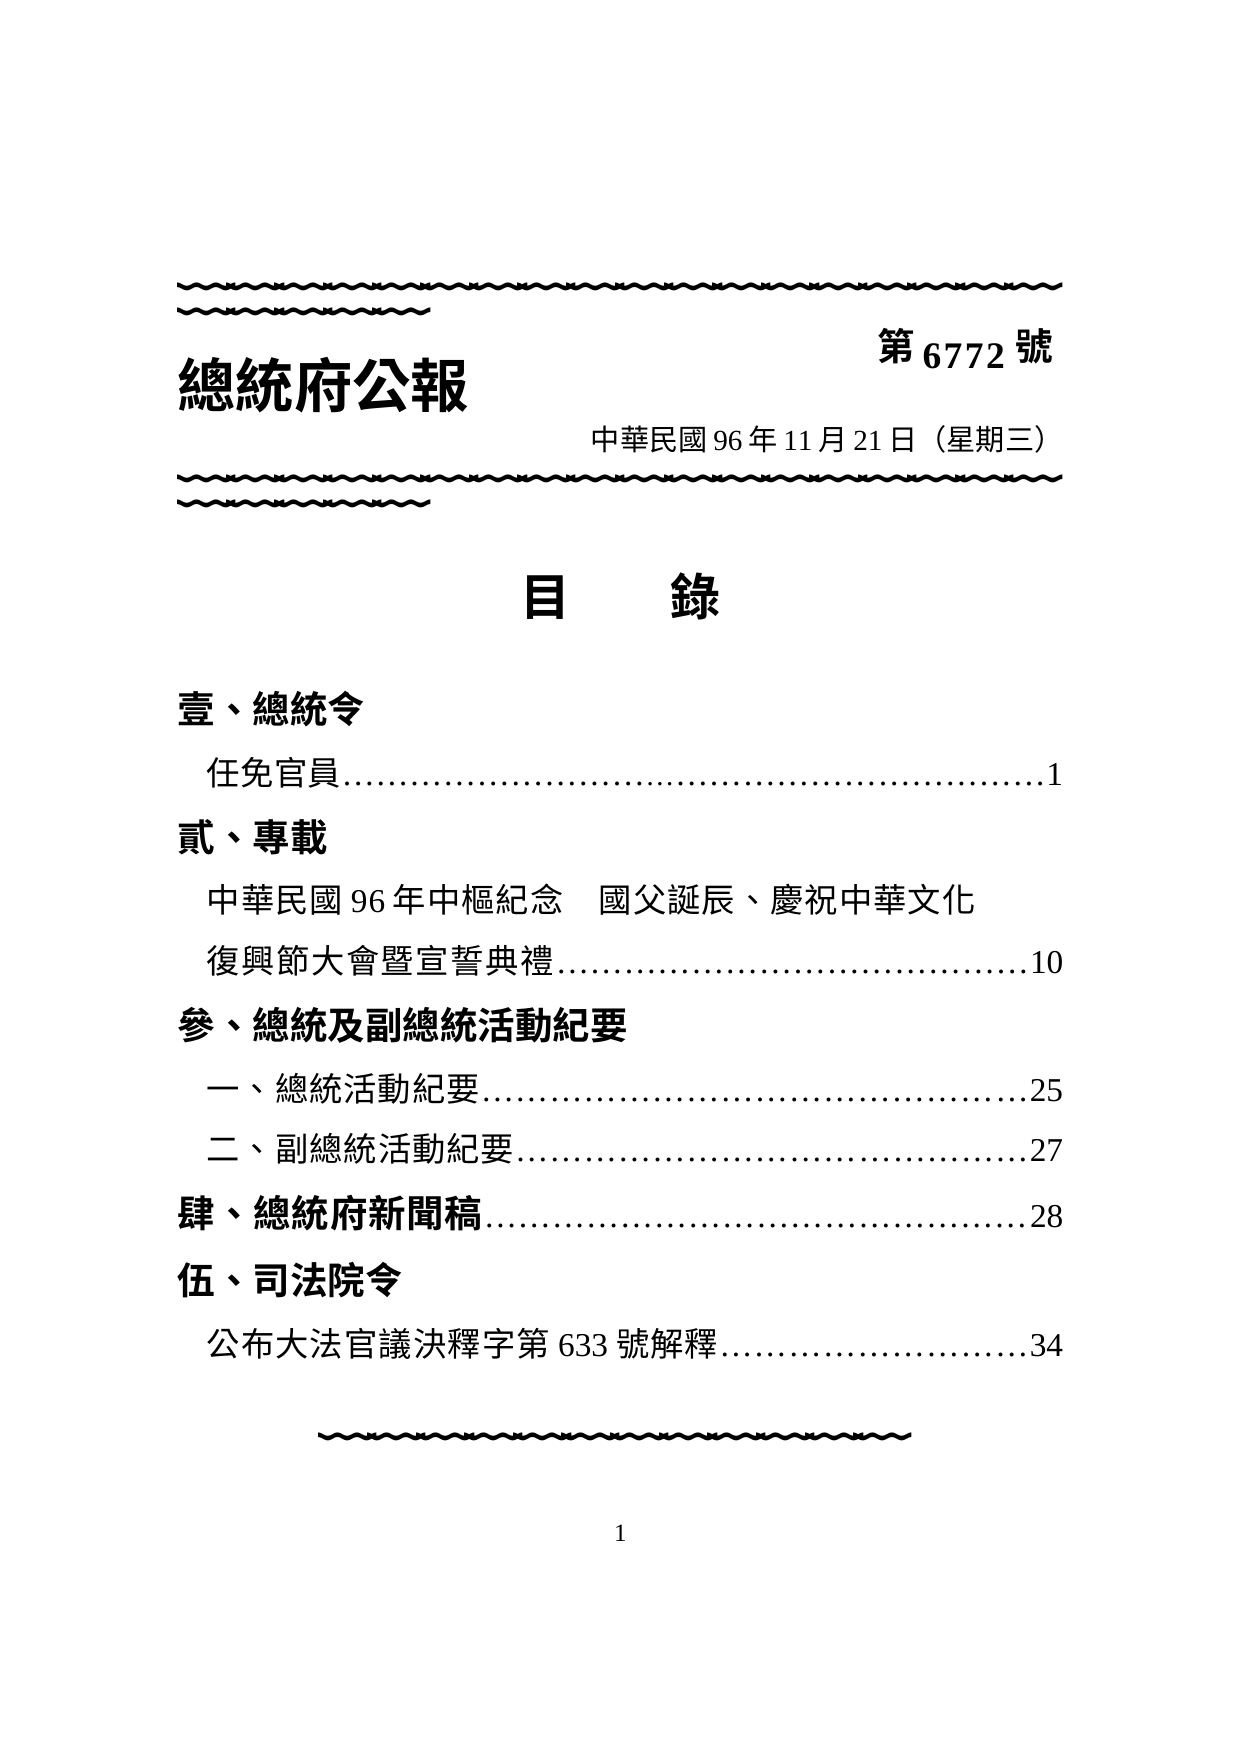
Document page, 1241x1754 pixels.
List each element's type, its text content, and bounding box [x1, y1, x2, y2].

text 復興節大會暨宣誓典禮……………………………………10 [206, 935, 1063, 983]
text 肆、總統府新聞稿…………………………………………28 [177, 1184, 1063, 1238]
text ﹏﹏﹏﹏﹏﹏﹏﹏﹏﹏﹏﹏ [177, 1416, 1063, 1441]
text 壹、總統令 [177, 680, 1063, 734]
text 貳、專載 [177, 807, 1063, 862]
text 中華民國96年11月21日（星期三） [177, 420, 1063, 457]
text 二、副總統活動紀要………………………………………27 [206, 1123, 1063, 1171]
text 參、總統及副總統活動紀要 [177, 996, 1063, 1050]
text 中華民國96年中樞紀念 國父誕辰、慶祝中華文化 [206, 874, 1063, 922]
text 目 錄 [177, 557, 1063, 630]
text 伍、司法院令 [177, 1251, 1063, 1305]
text 公布大法官議決釋字第633號解釋………………………34 [206, 1317, 1063, 1366]
text 任免官員………………………………………………………1 [206, 747, 1063, 795]
text ﹏﹏﹏﹏﹏﹏﹏﹏﹏﹏﹏﹏﹏﹏﹏﹏﹏﹏﹏﹏﹏﹏﹏ [177, 266, 1063, 316]
text 總統府公報 第6772號 [177, 316, 1063, 420]
text ﹏﹏﹏﹏﹏﹏﹏﹏﹏﹏﹏﹏﹏﹏﹏﹏﹏﹏﹏﹏﹏﹏﹏ [177, 457, 1063, 507]
text 一、總統活動紀要…………………………………………25 [206, 1062, 1063, 1111]
